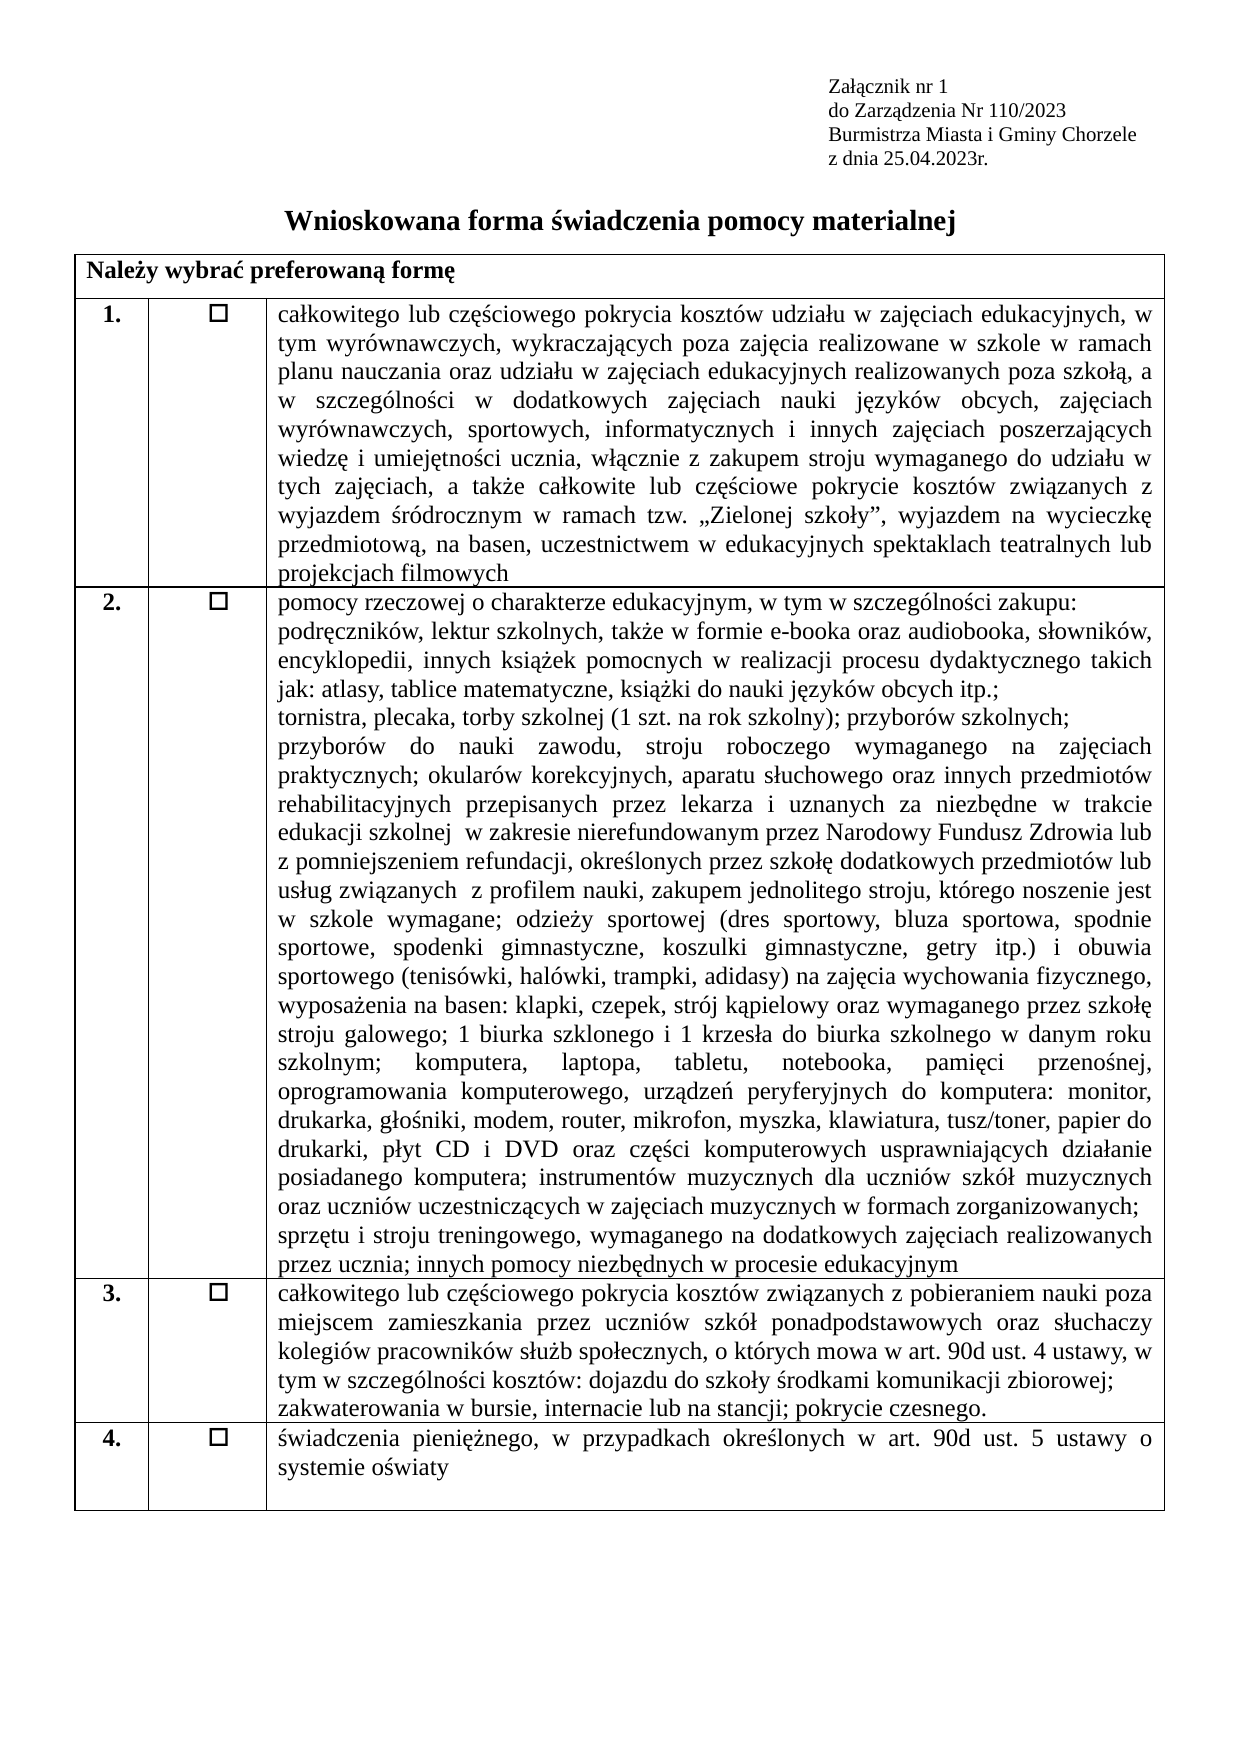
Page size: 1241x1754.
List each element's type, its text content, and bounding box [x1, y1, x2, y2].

table_cell [149, 1423, 266, 1509]
table_cell całkowitego lub częściowego pokrycia kosztów związanych z pobieraniem nauki poza miejscem zamieszkania przez uczniów szkół ponadpodstawowych oraz słuchaczy kolegiów pracowników służb społecznych, o których mowa w art. 90d ust. 4 ustawy, w tym w szczególności kosztów: dojazdu do szkoły środkami komunikacji zbiorowej; zakwaterowania w bursie, internacie lub na stancji; pokrycie czesnego. [267, 1279, 1164, 1422]
table_cell 3. [76, 1279, 148, 1422]
table_cell 1. [76, 299, 148, 586]
table_cell 2. [76, 588, 148, 1277]
text Wnioskowana forma świadczenia pomocy materialnej [75, 203, 1165, 237]
table_cell [149, 588, 266, 1277]
table_cell [149, 1279, 266, 1422]
table_cell [149, 299, 266, 586]
table_cell świadczenia pieniężnego, w przypadkach określonych w art. 90d ust. 5 ustawy o systemie oświaty [267, 1423, 1164, 1509]
table_header Należy wybrać preferowaną formę [76, 255, 1164, 298]
table_cell całkowitego lub częściowego pokrycia kosztów udziału w zajęciach edukacyjnych, w tym wyrównawczych, wykraczających poza zajęcia realizowane w szkole w ramach planu nauczania oraz udziału w zajęciach edukacyjnych realizowanych poza szkołą, a w szczególności w dodatkowych zajęciach nauki języków obcych, zajęciach wyrównawczych, sportowych, informatycznych i innych zajęciach poszerzających wiedzę i umiejętności ucznia, włącznie z zakupem stroju wymaganego do udziału w tych zajęciach, a także całkowite lub częściowe pokrycie kosztów związanych z wyjazdem śródrocznym w ramach tzw. „Zielonej szkoły”, wyjazdem na wycieczkę przedmiotową, na basen, uczestnictwem w edukacyjnych spektaklach teatralnych lub projekcjach filmowych [267, 299, 1164, 586]
table_cell 4. [76, 1423, 148, 1509]
table_cell pomocy rzeczowej o charakterze edukacyjnym, w tym w szczególności zakupu: podręczników, lektur szkolnych, także w formie e-booka oraz audiobooka, słowników, encyklopedii, innych książek pomocnych w realizacji procesu dydaktycznego takich jak: atlasy, tablice matematyczne, książki do nauki języków obcych itp.; tornistra, plecaka, torby szkolnej (1 szt. na rok szkolny); przyborów szkolnych; przyborów do nauki zawodu, stroju roboczego wymaganego na zajęciach praktycznych; okularów korekcyjnych, aparatu słuchowego oraz innych przedmiotów rehabilitacyjnych przepisanych przez lekarza i uznanych za niezbędne w trakcie edukacji szkolnej w zakresie nierefundowanym przez Narodowy Fundusz Zdrowia lub z pomniejszeniem refundacji, określonych przez szkołę dodatkowych przedmiotów lub usług związanych z profilem nauki, zakupem jednolitego stroju, którego noszenie jest w szkole wymagane; odzieży sportowej (dres sportowy, bluza sportowa, spodnie sportowe, spodenki gimnastyczne, koszulki gimnastyczne, getry itp.) i obuwia sportowego (tenisówki, halówki, trampki, adidasy) na zajęcia wychowania fizycznego, wyposażenia na basen: klapki, czepek, strój kąpielowy oraz wymaganego przez szkołę stroju galowego; 1 biurka szklonego i 1 krzesła do biurka szkolnego w danym roku szkolnym; komputera, laptopa, tabletu, notebooka, pamięci przenośnej, oprogramowania komputerowego, urządzeń peryferyjnych do komputera: monitor, drukarka, głośniki, modem, router, mikrofon, myszka, klawiatura, tusz/toner, papier do drukarki, płyt CD i DVD oraz części komputerowych usprawniających działanie posiadanego komputera; instrumentów muzycznych dla uczniów szkół muzycznych oraz uczniów uczestniczących w zajęciach muzycznych w formach zorganizowanych; sprzętu i stroju treningowego, wymaganego na dodatkowych zajęciach realizowanych przez ucznia; innych pomocy niezbędnych w procesie edukacyjnym [267, 588, 1164, 1277]
